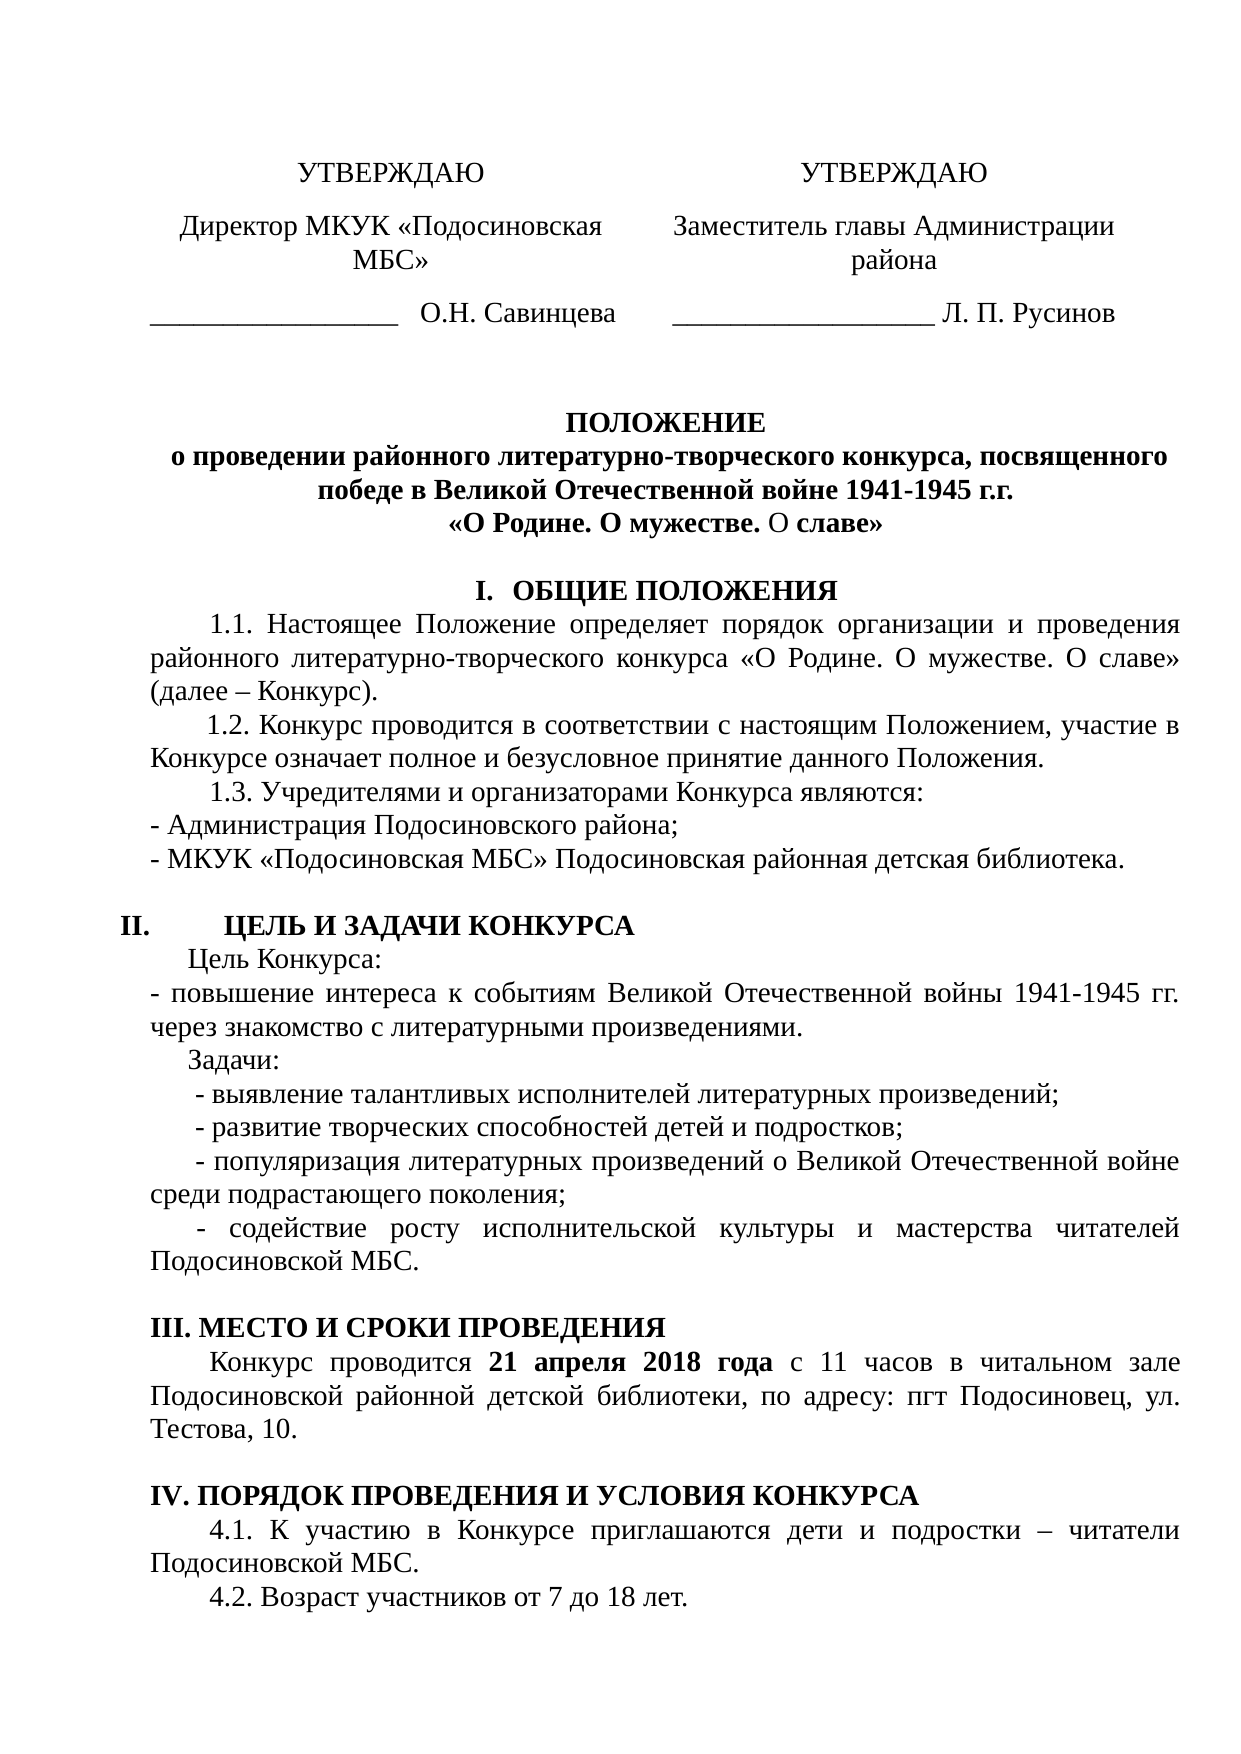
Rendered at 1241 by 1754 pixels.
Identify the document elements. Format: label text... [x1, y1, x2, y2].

text Цель Конкурса: [187, 942, 1181, 975]
text - популяризация литературных произведений о Великой Отечественной войне среди подрастающего поколения; [150, 1143, 1181, 1210]
text Конкурс проводится 21 апреля 2018 года с 11 часов в читальном зале Подосиновской районной детской библиотеки, по адресу: пгт Подосиновец, ул. Тестова, 10. [150, 1344, 1181, 1445]
table_header УТВЕРЖДАЮ Директор МКУК «Подосиновская МБС» _________________ О.Н. Савинцева [139, 141, 642, 405]
text - повышение интереса к событиям Великой Отечественной войны 1941-1945 гг. через знакомство с литературными произведениями. [150, 975, 1181, 1042]
text 1.1. Настоящее Положение определяет порядок организации и проведения районного литературно-творческого конкурса «О Родине. О мужестве. О славе» (далее – Конкурс). [150, 606, 1181, 707]
text III. МЕСТО И СРОКИ ПРОВЕДЕНИЯ [150, 1277, 1181, 1344]
list ЦЕЛЬ И ЗАДАЧИ КОНКУРСА [150, 908, 1181, 942]
text - развитие творческих способностей детей и подростков; [187, 1109, 1181, 1143]
text - Администрация Подосиновского района; [150, 807, 1181, 841]
text Задачи: [187, 1042, 1181, 1076]
text IV. ПОРЯДОК ПРОВЕДЕНИЯ И УСЛОВИЯ КОНКУРСА [150, 1478, 1181, 1512]
text - содействие росту исполнительской культуры и мастерства читателей Подосиновской МБС. [150, 1210, 1181, 1277]
text 1.2. Конкурс проводится в соответствии с настоящим Положением, участие в Конкурсе означает полное и безусловное принятие данного Положения. [150, 707, 1181, 774]
text «О Родине. О мужестве. О славе» [150, 506, 1181, 539]
text - МКУК «Подосиновская МБС» Подосиновская районная детская библиотека. [150, 841, 1181, 874]
text ПОЛОЖЕНИЕ [150, 405, 1181, 438]
text 4.2. Возраст участников от 7 до 18 лет. [150, 1579, 1181, 1612]
text - выявление талантливых исполнителей литературных произведений; [187, 1076, 1181, 1109]
text 1.3. Учредителями и организаторами Конкурса являются: [150, 774, 1181, 807]
list ОБЩИЕ ПОЛОЖЕНИЯ [150, 573, 1181, 606]
text 4.1. К участию в Конкурсе приглашаются дети и подростки – читатели Подосиновской МБС. [150, 1512, 1181, 1579]
text о проведении районного литературно-творческого конкурса, посвященного победе в Великой Отечественной войне 1941-1945 г.г. [150, 438, 1181, 506]
table_header УТВЕРЖДАЮ Заместитель главы Администрации района __________________ Л. П. Русинов [642, 141, 1145, 405]
